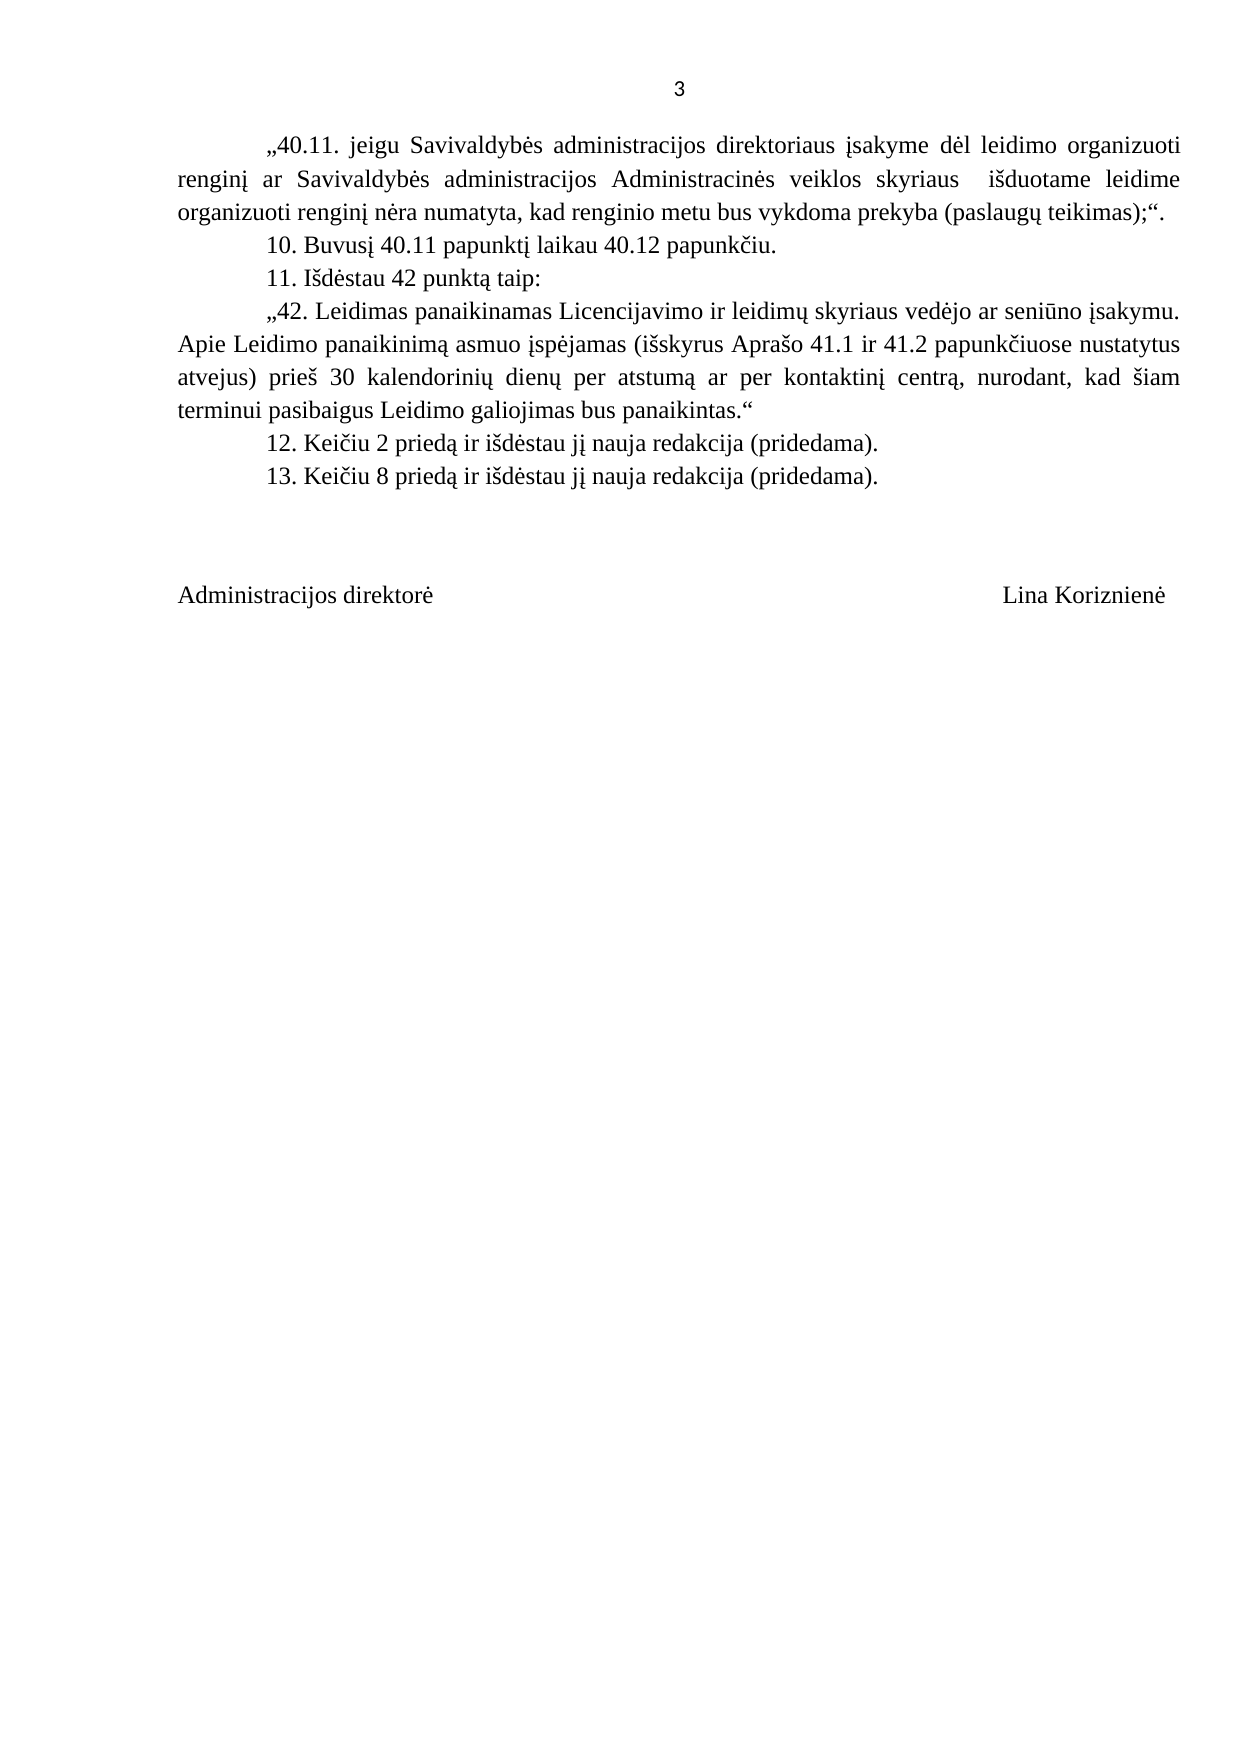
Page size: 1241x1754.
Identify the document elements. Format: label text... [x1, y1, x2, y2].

text 13. Keičiu 8 priedą ir išdėstau jį nauja redakcija (pridedama). [177, 461, 1181, 489]
text 10. Buvusį 40.11 papunktį laikau 40.12 papunkčiu. [177, 230, 1181, 258]
text Administracijos direktorė Lina Koriznienė [177, 580, 1181, 609]
text 12. Keičiu 2 priedą ir išdėstau jį nauja redakcija (pridedama). [177, 428, 1181, 457]
text „40.11. jeigu Savivaldybės administracijos direktoriaus įsakyme dėl leidimo organizuoti renginį ar Savivaldybės administracijos Administracinės veiklos skyriaus išduotame leidime organizuoti renginį nėra numatyta, kad renginio metu bus vykdoma prekyba (paslaugų teikimas);“. [177, 131, 1181, 225]
text 11. Išdėstau 42 punktą taip: [177, 263, 1181, 291]
text „42. Leidimas panaikinamas Licencijavimo ir leidimų skyriaus vedėjo ar seniūno įsakymu. Apie Leidimo panaikinimą asmuo įspėjamas (išskyrus Aprašo 41.1 ir 41.2 papunkčiuose nustatytus atvejus) prieš 30 kalendorinių dienų per atstumą ar per kontaktinį centrą, nurodant, kad šiam terminui pasibaigus Leidimo galiojimas bus panaikintas.“ [177, 296, 1181, 423]
